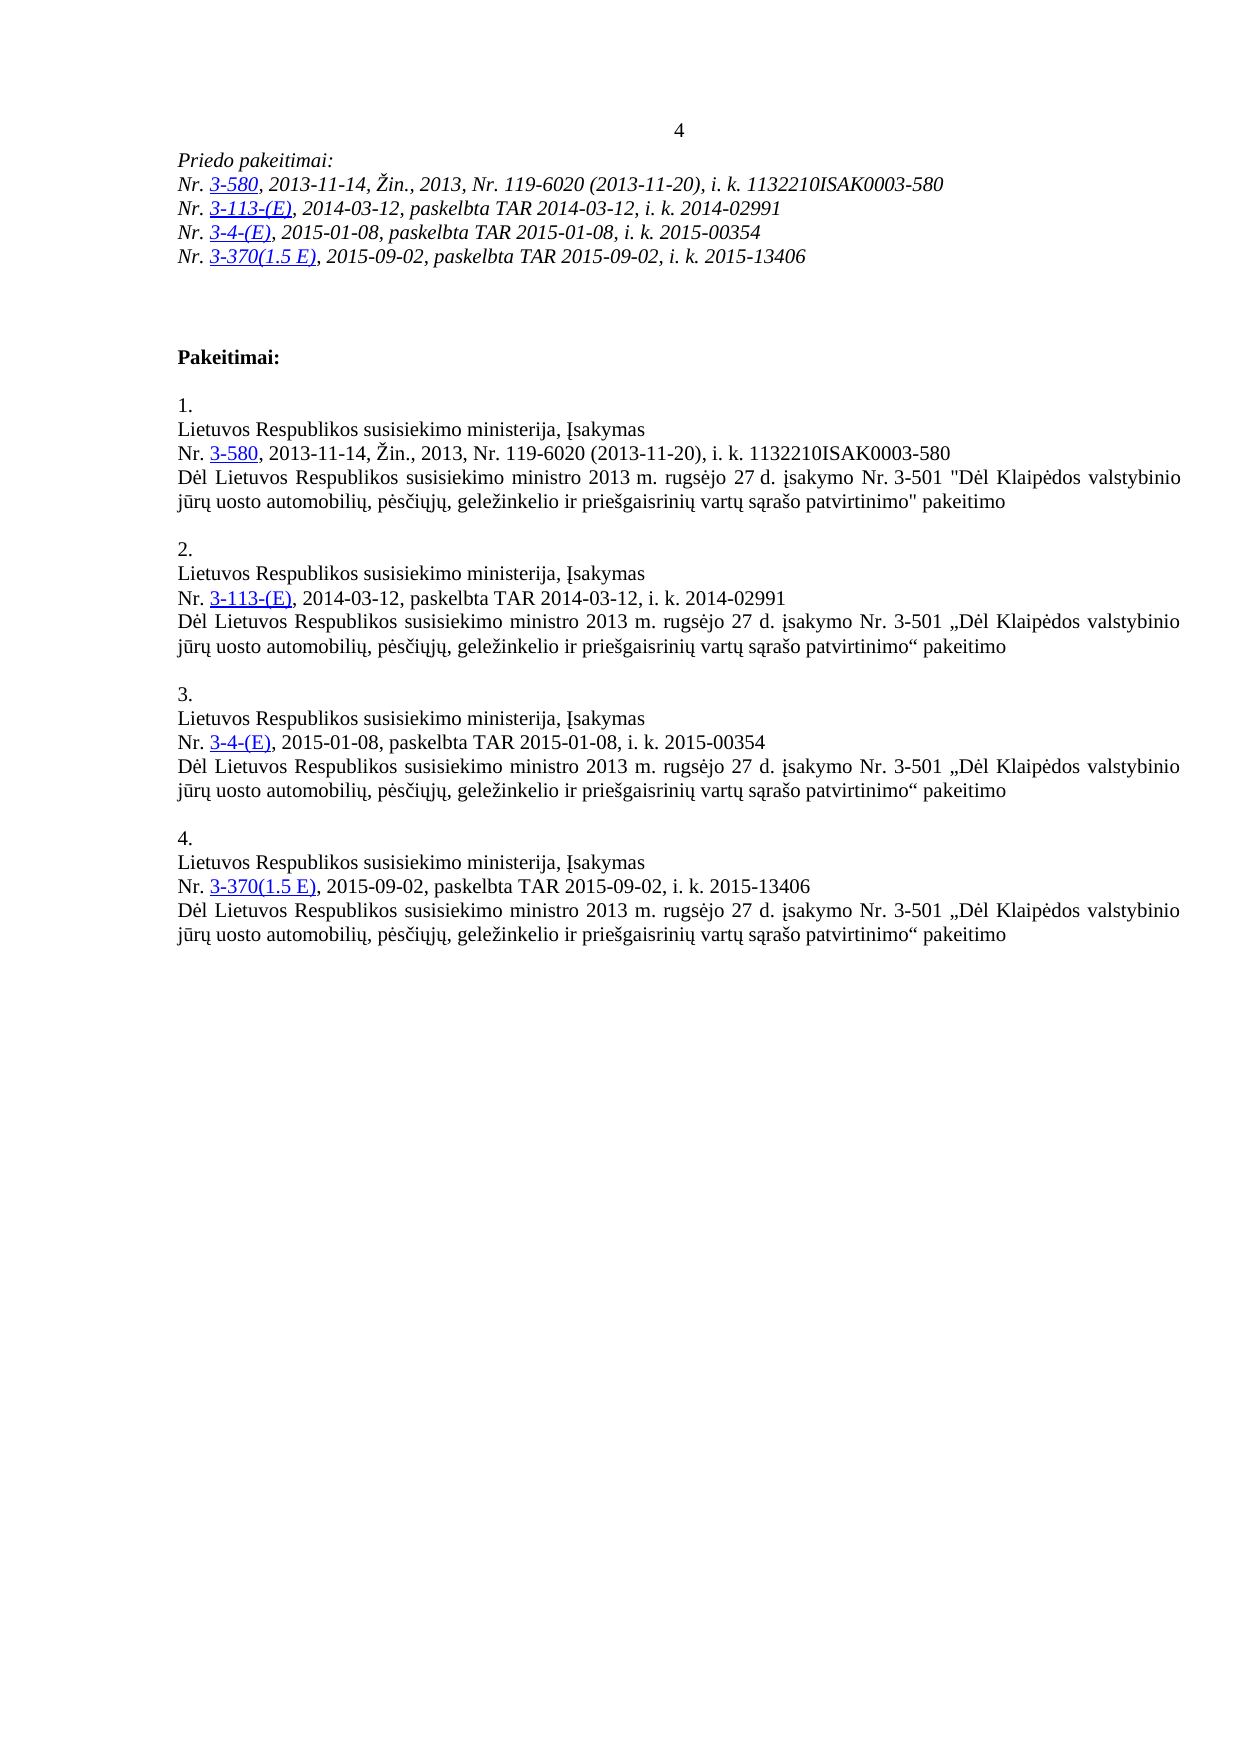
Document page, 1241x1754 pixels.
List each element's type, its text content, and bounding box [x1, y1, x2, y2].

text Nr. 3-113-(E), 2014-03-12, paskelbta TAR 2014-03-12, i. k. 2014-02991 [177, 585, 1181, 609]
text 4. [177, 826, 1181, 850]
text Nr. 3-4-(E), 2015-01-08, paskelbta TAR 2015-01-08, i. k. 2015-00354 [177, 220, 1181, 244]
text 2. [177, 537, 1181, 561]
text Lietuvos Respublikos susisiekimo ministerija, Įsakymas [177, 417, 1181, 441]
text Priedo pakeitimai: [177, 148, 1181, 172]
text Pakeitimai: [177, 345, 1181, 369]
text Dėl Lietuvos Respublikos susisiekimo ministro 2013 m. rugsėjo 27 d. įsakymo Nr. 3-501 „Dėl Klaipėdos valstybinio jūrų uosto automobilių, pėsčiųjų, geležinkelio ir priešgaisrinių vartų sąrašo patvirtinimo“ pakeitimo [177, 754, 1181, 802]
text Nr. 3-370(1.5 E), 2015-09-02, paskelbta TAR 2015-09-02, i. k. 2015-13406 [177, 244, 1181, 268]
text Lietuvos Respublikos susisiekimo ministerija, Įsakymas [177, 561, 1181, 585]
text Nr. 3-113-(E), 2014-03-12, paskelbta TAR 2014-03-12, i. k. 2014-02991 [177, 196, 1181, 220]
text Dėl Lietuvos Respublikos susisiekimo ministro 2013 m. rugsėjo 27 d. įsakymo Nr. 3-501 "Dėl Klaipėdos valstybinio jūrų uosto automobilių, pėsčiųjų, geležinkelio ir priešgaisrinių vartų sąrašo patvirtinimo" pakeitimo [177, 465, 1181, 513]
text Nr. 3-580, 2013-11-14, Žin., 2013, Nr. 119-6020 (2013-11-20), i. k. 1132210ISAK0003-580 [177, 172, 1181, 196]
text Dėl Lietuvos Respublikos susisiekimo ministro 2013 m. rugsėjo 27 d. įsakymo Nr. 3-501 „Dėl Klaipėdos valstybinio jūrų uosto automobilių, pėsčiųjų, geležinkelio ir priešgaisrinių vartų sąrašo patvirtinimo“ pakeitimo [177, 898, 1181, 946]
text Lietuvos Respublikos susisiekimo ministerija, Įsakymas [177, 706, 1181, 730]
text 3. [177, 682, 1181, 706]
text Nr. 3-370(1.5 E), 2015-09-02, paskelbta TAR 2015-09-02, i. k. 2015-13406 [177, 874, 1181, 898]
text 1. [177, 393, 1181, 417]
text Lietuvos Respublikos susisiekimo ministerija, Įsakymas [177, 850, 1181, 874]
text Dėl Lietuvos Respublikos susisiekimo ministro 2013 m. rugsėjo 27 d. įsakymo Nr. 3-501 „Dėl Klaipėdos valstybinio jūrų uosto automobilių, pėsčiųjų, geležinkelio ir priešgaisrinių vartų sąrašo patvirtinimo“ pakeitimo [177, 609, 1181, 658]
text Nr. 3-580, 2013-11-14, Žin., 2013, Nr. 119-6020 (2013-11-20), i. k. 1132210ISAK0003-580 [177, 441, 1181, 465]
text Nr. 3-4-(E), 2015-01-08, paskelbta TAR 2015-01-08, i. k. 2015-00354 [177, 730, 1181, 754]
